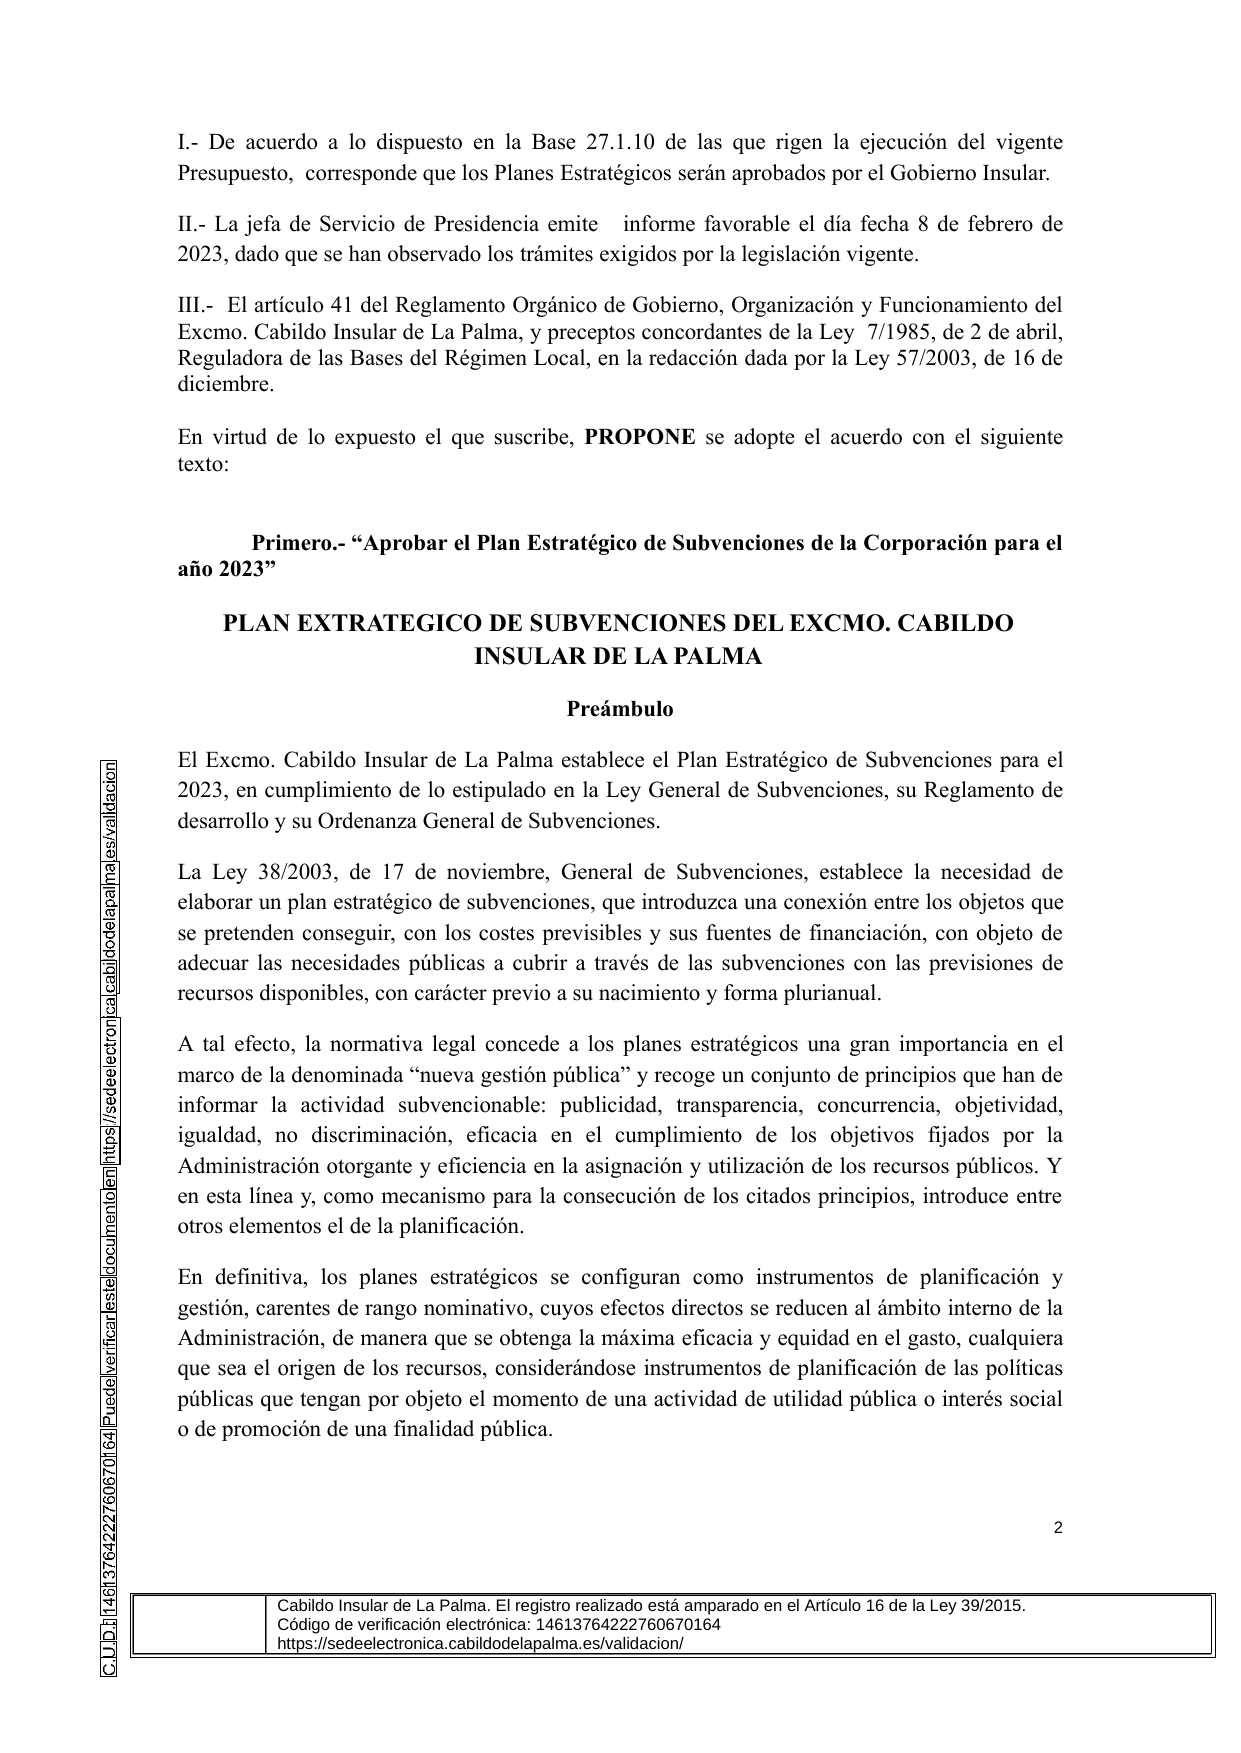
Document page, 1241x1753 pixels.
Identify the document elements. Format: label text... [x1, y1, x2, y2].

text Cabildo Insular de La Palma. El registro realizado está amparado en el Artículo 16 de la Ley 39/2015. [277, 1596, 1051, 1615]
text Primero.- “Aprobar el Plan Estratégico de Subvenciones de la Corporación para el [251, 530, 1088, 556]
text 2 [177, 778, 189, 803]
text públicas que tengan por objeto el momento de una actividad de utilidad pública o interés social [177, 1386, 1088, 1411]
picture [101, 761, 116, 813]
picture [101, 1313, 116, 1374]
text II.- La jefa de Servicio de Presidencia emite informe favorable el día fecha 8 de febrero de [177, 211, 1088, 236]
picture [101, 1127, 119, 1164]
text adecuar las necesidades públicas a cubrir a través de las subvenciones con las previsiones de [177, 950, 1088, 975]
text elaborar un plan estratégico de subvenciones, que introduzca una conexión entre los objetos que [177, 889, 1088, 915]
text desarrollo y su Ordenanza General de Subvenciones. [177, 808, 686, 833]
picture [101, 996, 116, 1017]
text El Excmo. Cabildo Insular de La Palma establece el Plan Estratégico de Subvenciones para el [177, 747, 1088, 773]
text año 2023” [177, 557, 1088, 582]
text La Ley 38/2003, de 17 de noviembre, General de Subvenciones, establece la necesidad de [177, 859, 1088, 884]
text informar la actividad subvencionable: publicidad, transparencia, concurrencia, objetividad, [177, 1092, 1088, 1117]
text 023, dado que se han observado los trámites exigidos por la legislación vigente. [189, 241, 944, 267]
text Presupuesto, corresponde que los Planes Estratégicos serán aprobados por el Gobierno Insular. [177, 160, 1088, 185]
text diciembre. [177, 371, 1088, 397]
picture [101, 1190, 116, 1236]
picture [101, 961, 116, 995]
text INSULAR DE LA PALMA [474, 642, 1043, 670]
text texto: [177, 451, 1088, 476]
text otros elementos el de la planificación. [177, 1213, 1088, 1239]
picture [104, 1620, 116, 1624]
text 2 [177, 241, 189, 267]
text A tal efecto, la normativa legal concede a los planes estratégicos una gran importancia en el [177, 1031, 1088, 1057]
text recursos disponibles, con carácter previo a su nacimiento y forma plurianual. [177, 980, 1088, 1006]
text Administración, de manera que se obtenga la máxima eficacia y equidad en el gasto, cualquiera [177, 1325, 1088, 1350]
text Preámbulo [566, 696, 699, 722]
text Reguladora de las Bases del Régimen Local, en la redacción dada por la Ley 57/2003, de 16 de [177, 345, 1088, 371]
text gestión, carentes de rango nominativo, cuyos efectos directos se reducen al ámbito interno de la [177, 1295, 1088, 1320]
picture [101, 1587, 116, 1615]
picture [100, 1018, 120, 1126]
picture [104, 1168, 116, 1188]
text igualdad, no discriminación, eficacia en el cumplimiento de los objetivos fijados por la [177, 1122, 1088, 1148]
picture [101, 1377, 116, 1426]
text Administración otorgante y eficiencia en la asignación y utilización de los recursos públicos. Y [177, 1153, 1088, 1178]
picture [101, 885, 119, 993]
text En definitiva, los planes estratégicos se configuran como instrumentos de planificación y [177, 1264, 1088, 1290]
text en esta línea y, como mecanismo para la consecución de los citados principios, introduce entre [177, 1183, 1088, 1208]
text que sea el origen de los recursos, considerándose instrumentos de planificación de las políticas [177, 1355, 1088, 1381]
picture [101, 1237, 116, 1275]
picture [101, 814, 116, 861]
picture [101, 1278, 116, 1311]
text I.- De acuerdo a lo dispuesto en la Base 27.1.10 de las que rigen la ejecución del vigente [177, 129, 1088, 155]
text https://sedeelectronica.cabildodelapalma.es/validacion/ [277, 1634, 1051, 1653]
text o de promoción de una finalidad pública. [177, 1416, 1088, 1441]
text 2 [1054, 1518, 1088, 1537]
text Excmo. Cabildo Insular de La Palma, y preceptos concordantes de la Ley 7/1985, de 2 de abril, [177, 319, 1088, 344]
text marco de la denominada “nueva gestión pública” y recoge un conjunto de principios que han de [177, 1062, 1088, 1087]
picture [101, 1457, 116, 1586]
text Código de verificación electrónica: 14613764222760670164 [277, 1615, 1051, 1634]
text III.- El artículo 41 del Reglamento Orgánico de Gobierno, Organización y Funcionamiento del [177, 292, 1088, 318]
text 023, en cumplimiento de lo estipulado en la Ley General de Subvenciones, su Reglamento de [189, 778, 1088, 803]
text En virtud de lo expuesto el que suscribe, PROPONE se adopte el acuerdo con el siguiente [177, 424, 1088, 450]
picture [101, 1658, 116, 1676]
picture [101, 1642, 116, 1657]
picture [101, 862, 119, 884]
text se pretenden conseguir, con los costes previsibles y sus fuentes de financiación, con objeto de [177, 920, 1088, 945]
picture [100, 1625, 117, 1641]
text PLAN EXTRATEGICO DE SUBVENCIONES DEL EXCMO. CABILDO [222, 609, 1043, 637]
picture [131, 1594, 1215, 1657]
picture [101, 1430, 116, 1456]
